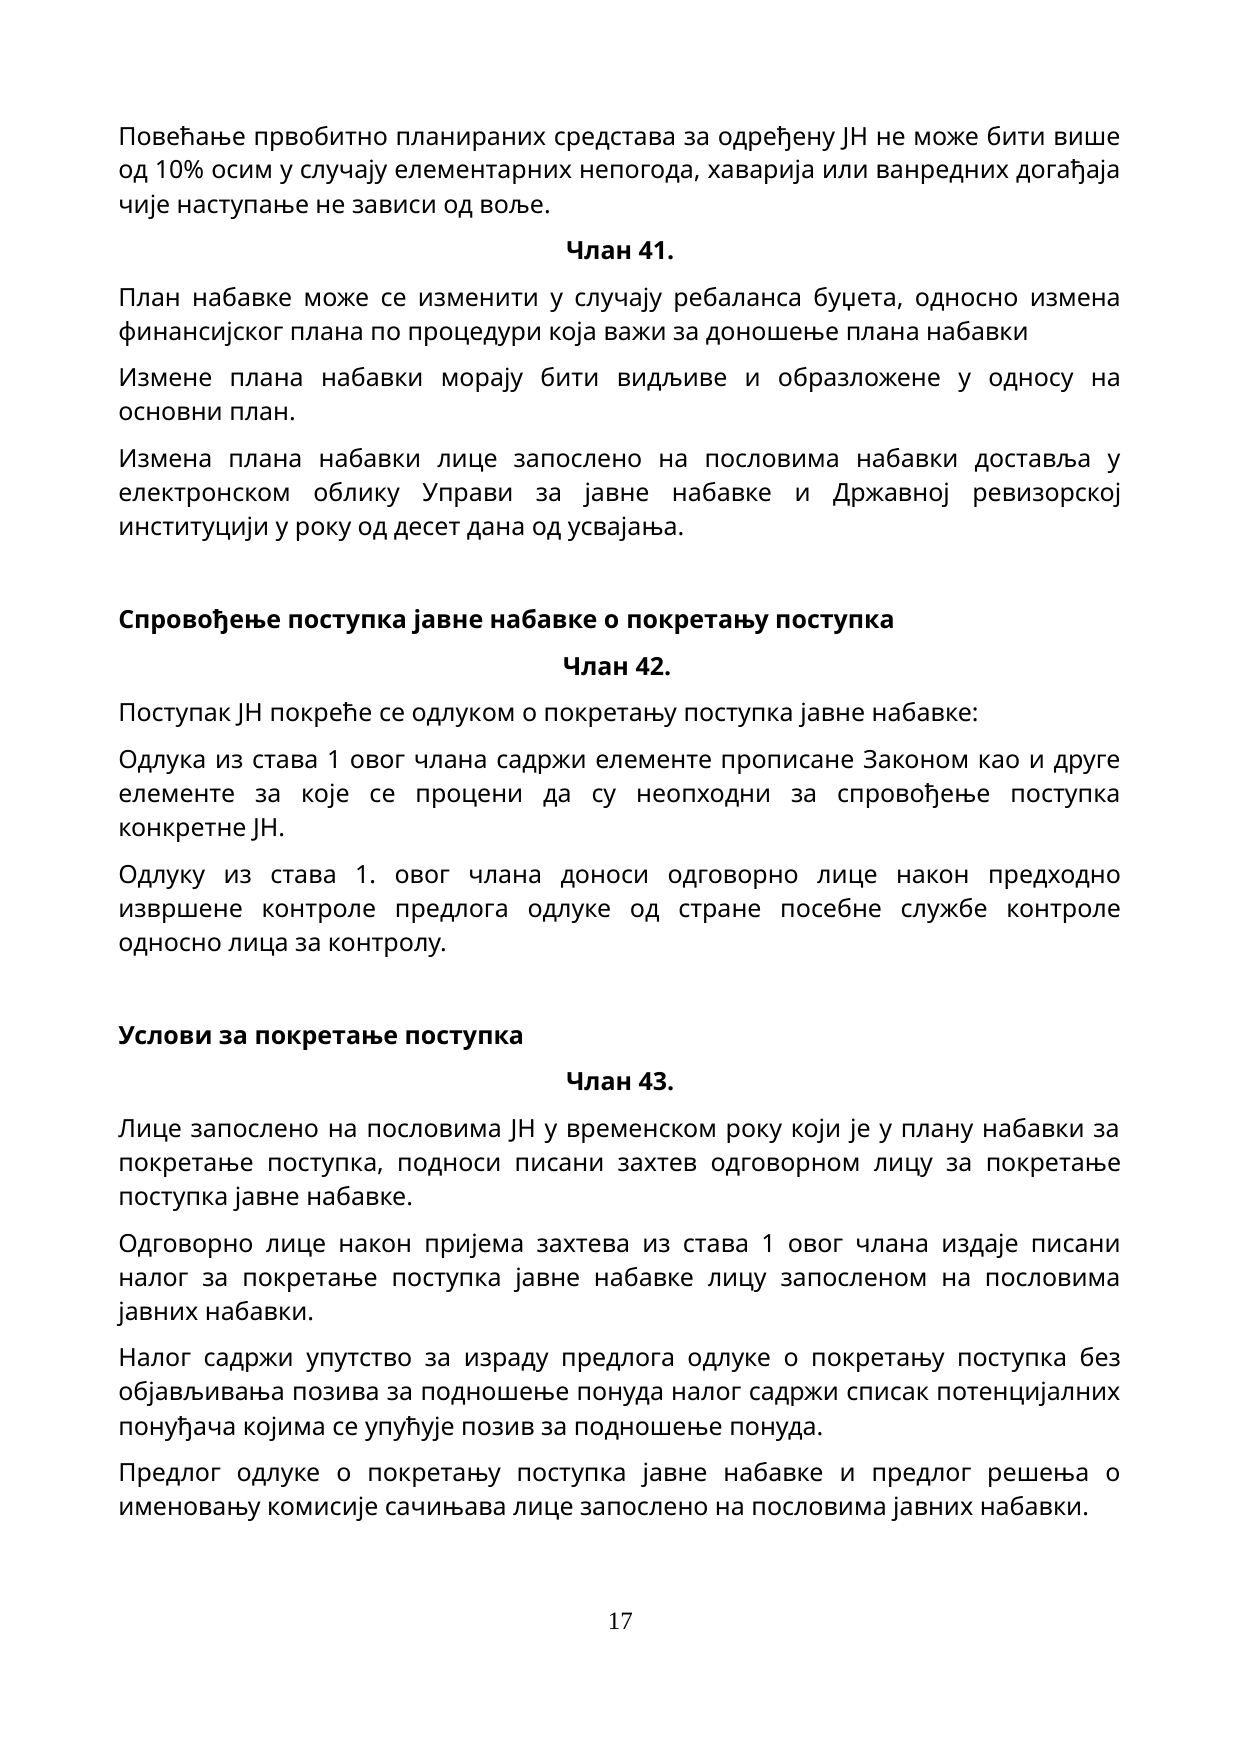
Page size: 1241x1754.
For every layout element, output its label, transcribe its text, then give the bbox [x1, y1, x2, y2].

text Одлуку из става 1. овог члана доноси одговорно лице након предходно извршене контроле предлога одлуке од стране посебне службе контроле односно лица за контролу. [118, 856, 1122, 958]
text Повећање првобитно планираних средстава за одређену ЈН не може бити више од 10% осим у случају елементарних непогода, хаварија или ванредних догађаја чије наступање не зависи од воље. [118, 118, 1122, 220]
text Члан 42. [118, 648, 1122, 682]
text Налог садржи упутство за израду предлога одлуке о покретању поступка без објављивања позива за подношење понуда налог садржи списак потенцијалних понуђача којима се упућује позив за подношење понуда. [118, 1340, 1122, 1442]
text Одлука из става 1 овог члана садржи елементе прописане Законом као и друге елементе за које се процени да су неопходни за спровођење поступка конкретне ЈН. [118, 742, 1122, 844]
text Измена плана набавки лице запослено на пословима набавки доставља у електронском облику Управи за јавне набавке и Државној ревизорској институцији у року од десет дана од усвајања. [118, 441, 1122, 543]
text Одговорно лице након пријема захтева из става 1 овог члана издаје писани налог за покретање поступка јавне набавке лицу запосленом на пословима јавних набавки. [118, 1225, 1122, 1327]
text Измене плана набавки морају бити видљиве и образложене у односу на основни план. [118, 360, 1122, 428]
text Предлог одлуке о покретању поступка јавне набавке и предлог решења о именовању комисије сачињава лице запослено на пословима јавних набавки. [118, 1455, 1122, 1523]
text Спровођење поступка јавне набавке o покретању поступка [118, 602, 1122, 636]
text План набавке може се изменити у случају ребаланса буџета, односно измена финансијског плана по процедури која важи за доношење плана набавки [118, 279, 1122, 347]
text Услови за покретање поступка [118, 1017, 1122, 1052]
text Поступак ЈН покреће се одлуком о покретању поступка јавне набавке: [118, 695, 1122, 729]
text Лице запослено на пословима ЈН у временском року који је у плану набавки за покретање поступка, подноси писани захтев одговорном лицу за покретање поступка јавне набавке. [118, 1111, 1122, 1213]
text Члан 41. [118, 233, 1122, 267]
text Члан 43. [118, 1064, 1122, 1098]
